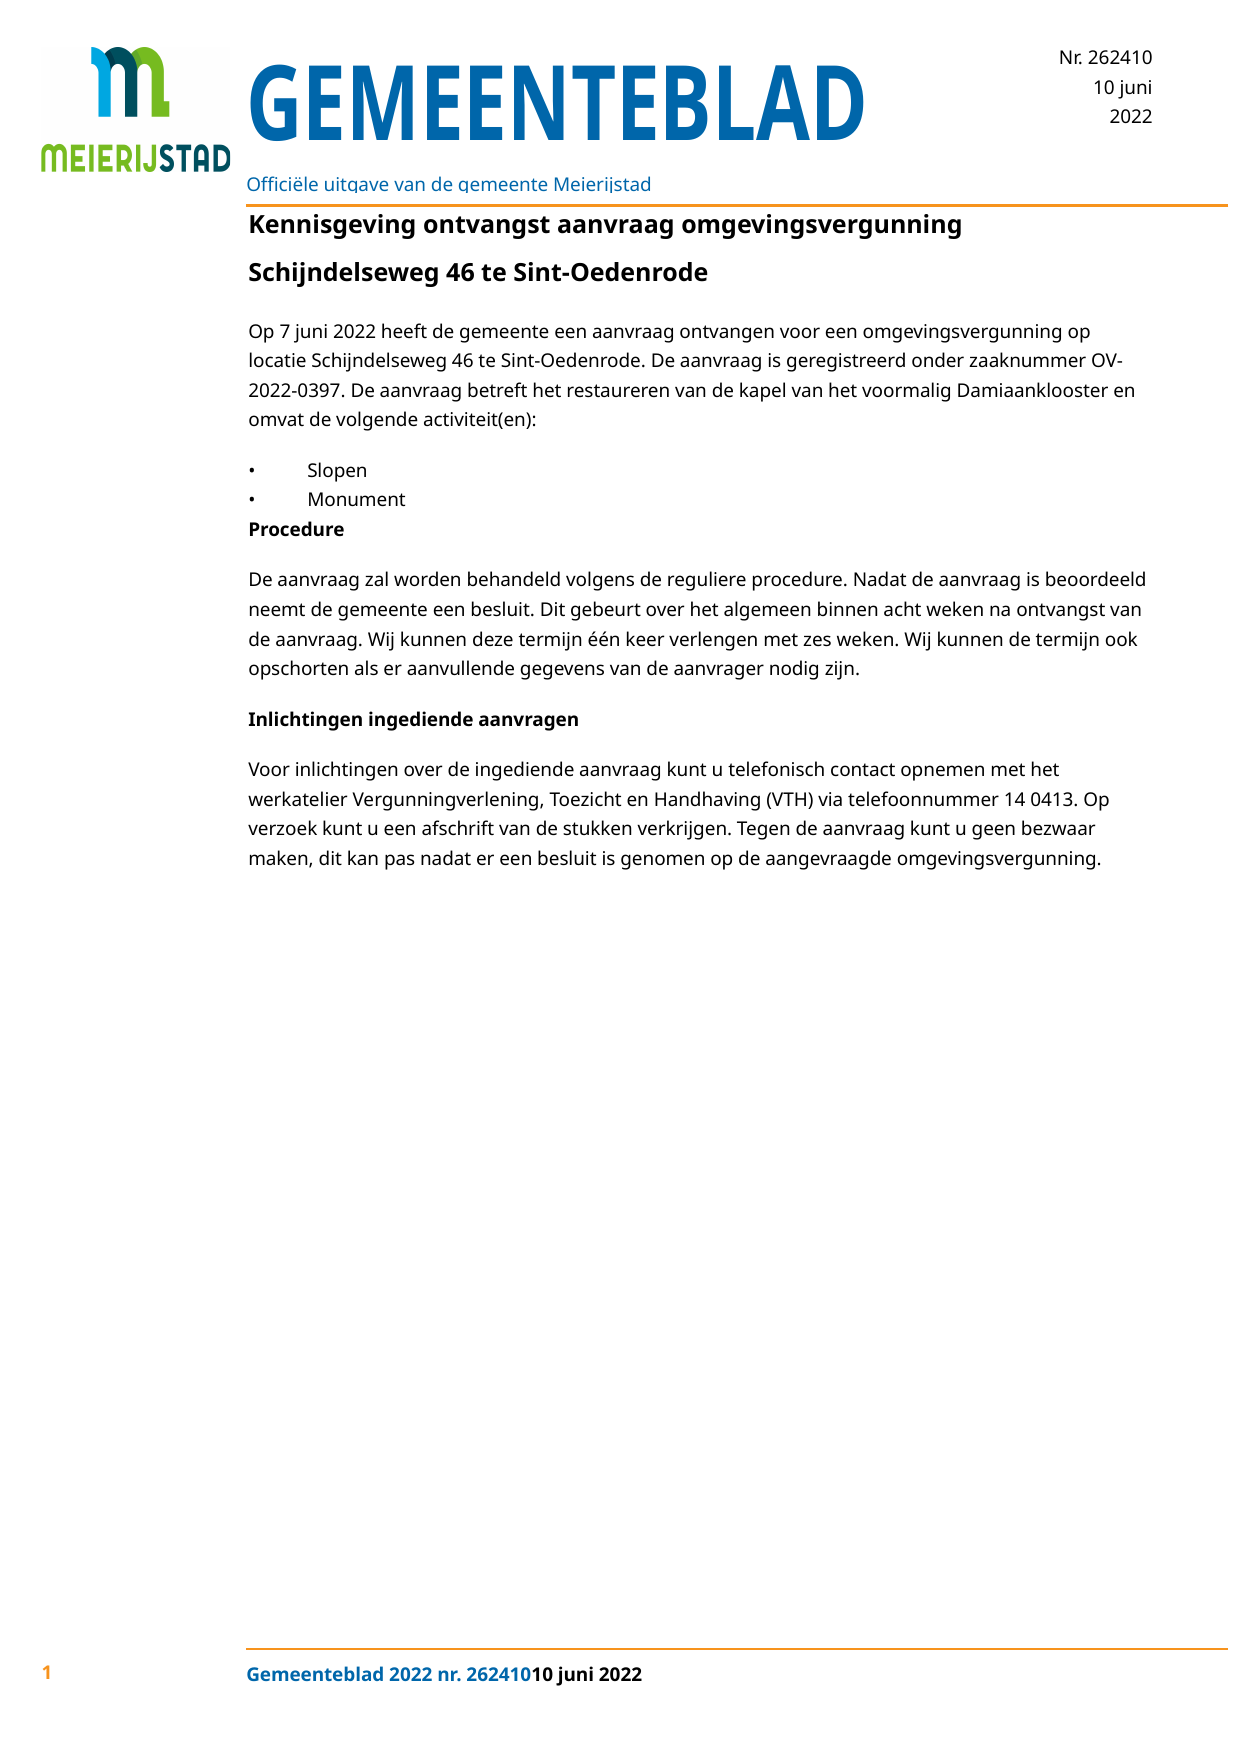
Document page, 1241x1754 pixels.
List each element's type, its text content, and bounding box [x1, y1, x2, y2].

text De aanvraag zal worden behandeld volgens de reguliere procedure. Nadat de aanvraag is beoordeeld neemt de gemeente een besluit. Dit gebeurt over het algemeen binnen acht weken na ontvangst van de aanvraag. Wij kunnen deze termijn één keer verlengen met zes weken. Wij kunnen de termijn ook opschorten als er aanvullende gegevens van de aanvrager nodig zijn. [248, 567, 1152, 681]
text Voor inlichtingen over de ingediende aanvraag kunt u telefonisch contact opnemen met het werkatelier Vergunningverlening, Toezicht en Handhaving (VTH) via telefoonnummer 14 0413. Op verzoek kunt u een afschrift van de stukken verkrijgen. Tegen de aanvraag kunt u geen bezwaar maken, dit kan pas nadat er een besluit is genomen op de aangevraagde omgevingsvergunning. [248, 756, 1152, 871]
list Slopen [248, 457, 1152, 483]
text Op 7 juni 2022 heeft de gemeente een aanvraag ontvangen voor een omgevingsvergunning op locatie Schijndelseweg 46 te Sint-Oedenrode. De aanvraag is geregistreerd onder zaaknummer OV-2022-0397. De aanvraag betreft het restaureren van de kapel van het voormalig Damiaanklooster en omvat de volgende activiteit(en): [248, 318, 1152, 432]
text Inlichtingen ingediende aanvragen [248, 706, 1152, 732]
list Monument [248, 487, 1152, 512]
text Kennisgeving ontvangst aanvraag omgevingsvergunning Schijndelseweg 46 te Sint-Oedenrode [248, 207, 1152, 288]
picture [41, 47, 231, 172]
text Procedure [248, 516, 1152, 542]
